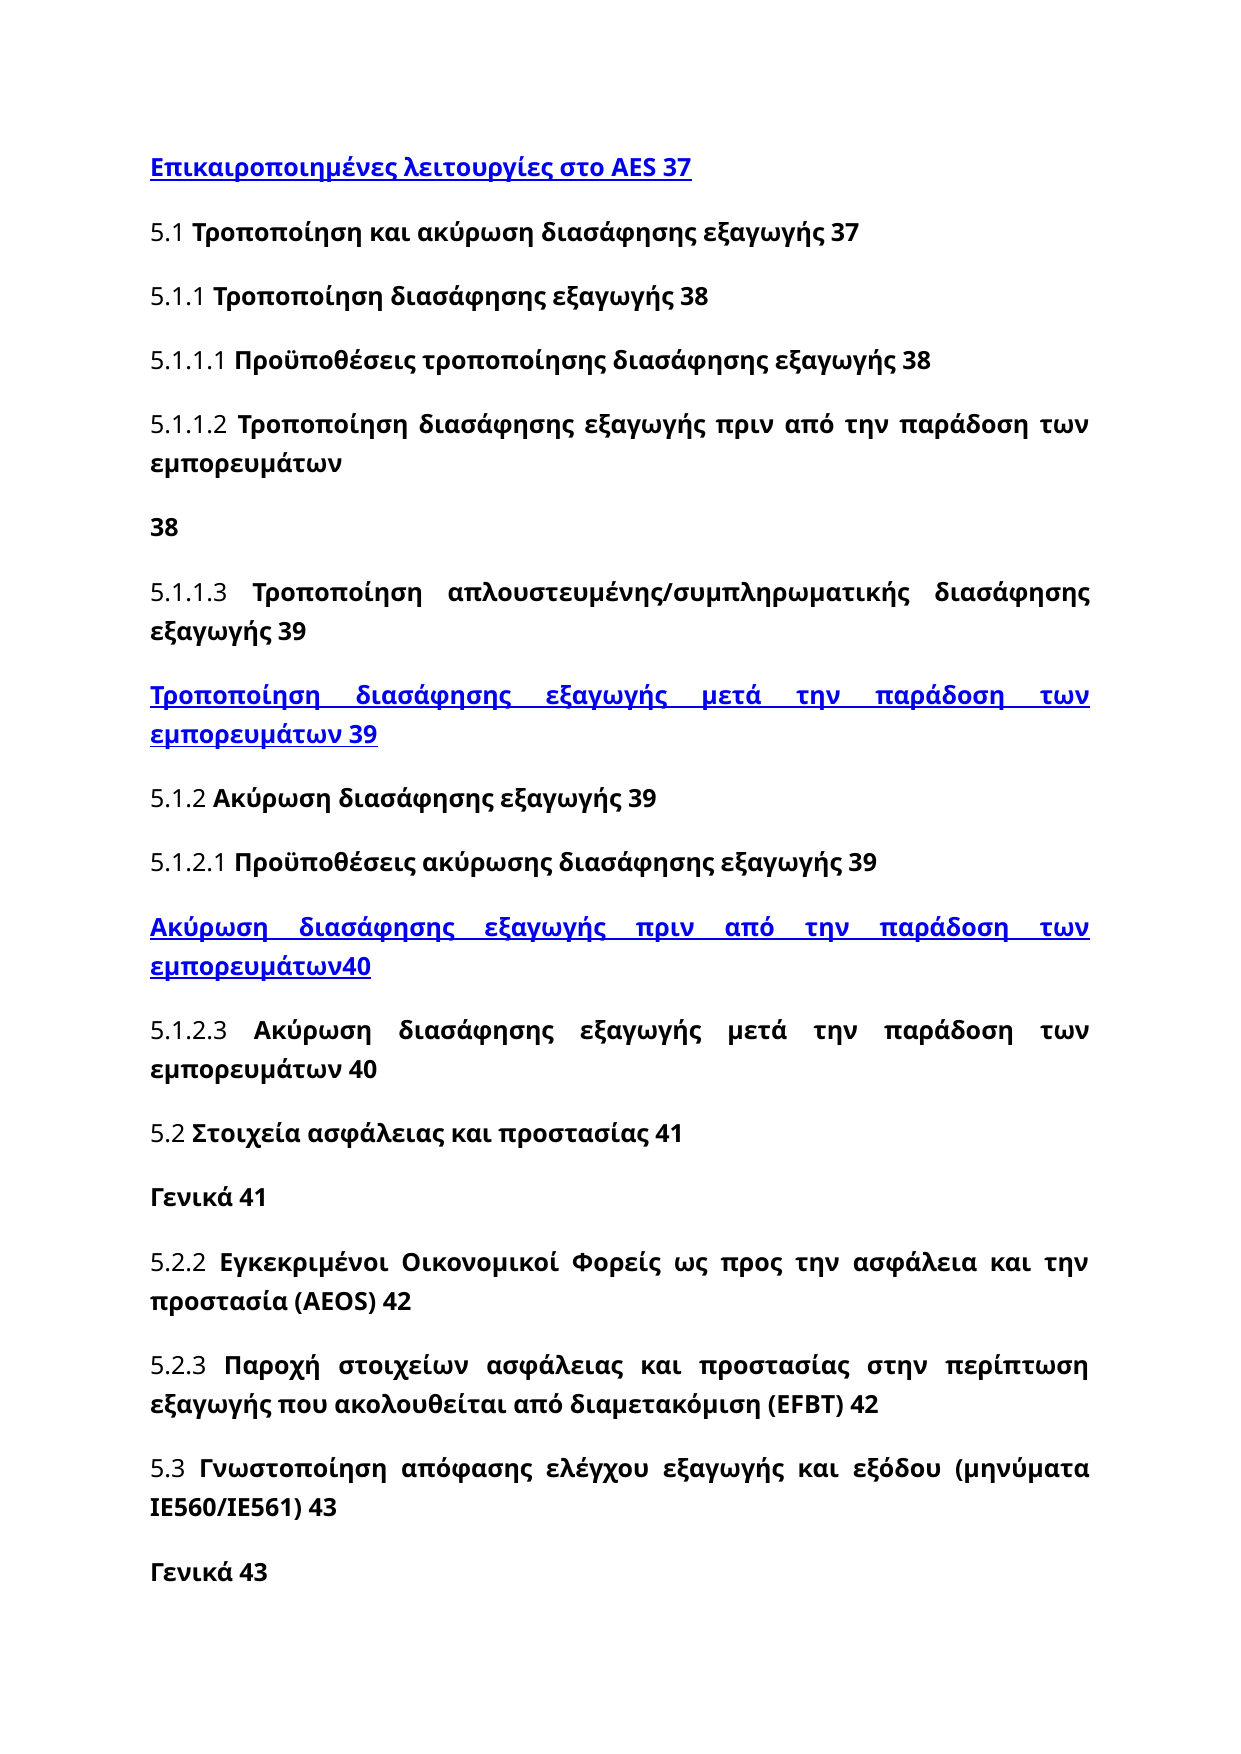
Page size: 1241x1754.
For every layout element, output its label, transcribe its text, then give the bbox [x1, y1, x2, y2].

text εμπορευμάτων 39 [150, 708, 1090, 751]
text 5.2.3 Παροχή στοιχείων ασφάλειας και προστασίας στην περίπτωση εξαγωγής που ακολουθείται από διαμετακόμιση (EFBT) 42 [150, 1347, 1090, 1421]
text 5.2 Στοιχεία ασφάλειας και προστασίας 41 [150, 1116, 1090, 1150]
text 5.2.2 Εγκεκριμένοι Οικονομικοί Φορείς ως προς την ασφάλεια και την προστασία (AEOS) 42 [150, 1244, 1090, 1317]
text Ακύρωση διασάφησης εξαγωγής πριν από την παράδοση των [150, 909, 1090, 938]
text 5.1.1.1 Προϋποθέσεις τροποποίησης διασάφησης εξαγωγής 38 [150, 342, 1090, 377]
text 5.1.1.2 Τροποποίηση διασάφησης εξαγωγής πριν από την παράδοση των εμπορευμάτων [150, 407, 1090, 480]
text 5.1.2.3 Ακύρωση διασάφησης εξαγωγής μετά την παράδοση των εμπορευμάτων 40 [150, 1012, 1090, 1086]
text Γενικά 41 [150, 1180, 1090, 1214]
text Επικαιροποιημένες λειτουργίες στο AES 37 [150, 150, 1090, 184]
text 5.1.2.1 Προϋποθέσεις ακύρωσης διασάφησης εξαγωγής 39 [150, 845, 1090, 879]
text 38 [150, 510, 1090, 544]
text 5.1 Τροποποίηση και ακύρωση διασάφησης εξαγωγής 37 [150, 214, 1090, 248]
text εμπορευμάτων40 [150, 940, 1090, 982]
text 5.1.2 Ακύρωση διασάφησης εξαγωγής 39 [150, 781, 1090, 815]
text 5.1.1 Τροποποίηση διασάφησης εξαγωγής 38 [150, 278, 1090, 312]
text 5.1.1.3 Τροποποίηση απλουστευμένης/συμπληρωματικής διασάφησης εξαγωγής 39 [150, 574, 1090, 647]
text 5.3 Γνωστοποίηση απόφασης ελέγχου εξαγωγής και εξόδου (μηνύματα ΙΕ560/ΙΕ561) 43 [150, 1451, 1090, 1524]
text Γενικά 43 [150, 1554, 1090, 1588]
text Τροποποίηση διασάφησης εξαγωγής μετά την παράδοση των [150, 677, 1090, 706]
